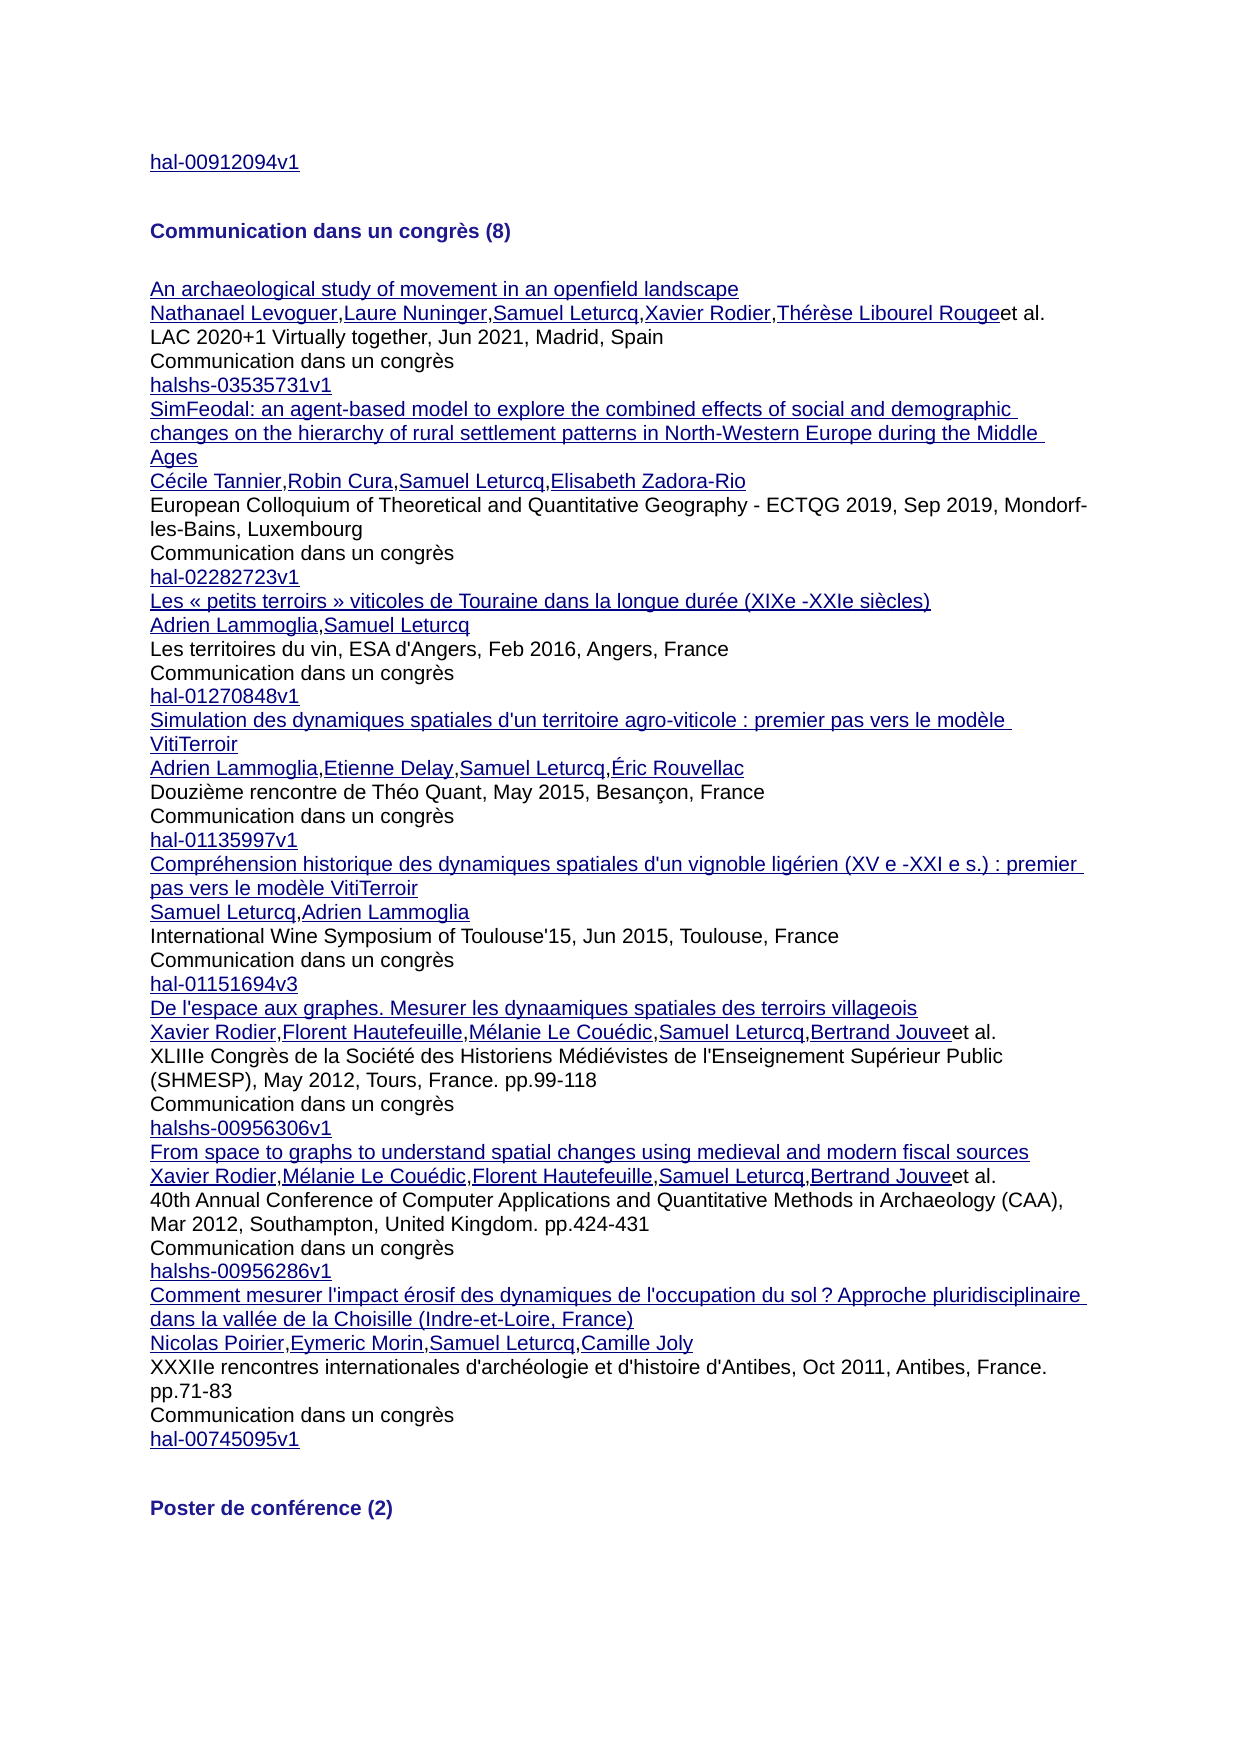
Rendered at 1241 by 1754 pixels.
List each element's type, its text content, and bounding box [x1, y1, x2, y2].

subtitle Poster de conférence (2) [150, 1496, 1090, 1520]
table_cell Simulation des dynamiques spatiales d'un territoire agro-viticole : premier pas vers le modèle VitiTerroir Adrien Lammoglia,Etienne Delay,Samuel Leturcq,Éric Rouvellac Douzième rencontre de Théo Quant, May 2015, Besançon, France Communication dans un congrès hal-01135997v1 [150, 708, 1090, 852]
table_cell Les « petits terroirs » viticoles de Touraine dans la longue durée (XIXe -XXIe siècles) Adrien Lammoglia,Samuel Leturcq Les territoires du vin, ESA d'Angers, Feb 2016, Angers, France Communication dans un congrès hal-01270848v1 [150, 589, 1090, 708]
table_cell hal-00912094v1 [150, 150, 1090, 174]
table_cell From space to graphs to understand spatial changes using medieval and modern fiscal sources Xavier Rodier,Mélanie Le Couédic,Florent Hautefeuille,Samuel Leturcq,Bertrand Jouveet al. 40th Annual Conference of Computer Applications and Quantitative Methods in Archaeology (CAA), Mar 2012, Southampton, United Kingdom. pp.424-431 Communication dans un congrès halshs-00956286v1 [150, 1140, 1090, 1283]
table_cell SimFeodal: an agent-based model to explore the combined effects of social and demographic changes on the hierarchy of rural settlement patterns in North-Western Europe during the Middle Ages Cécile Tannier,Robin Cura,Samuel Leturcq,Elisabeth Zadora-Rio European Colloquium of Theoretical and Quantitative Geography - ECTQG 2019, Sep 2019, Mondorf-les-Bains, Luxembourg Communication dans un congrès hal-02282723v1 [150, 397, 1090, 588]
subtitle Communication dans un congrès (8) [150, 219, 1090, 243]
table_cell Comment mesurer l'impact érosif des dynamiques de l'occupation du sol ? Approche pluridisciplinaire dans la vallée de la Choisille (Indre-et-Loire, France) Nicolas Poirier,Eymeric Morin,Samuel Leturcq,Camille Joly XXXIIe rencontres internationales d'archéologie et d'histoire d'Antibes, Oct 2011, Antibes, France. pp.71-83 Communication dans un congrès hal-00745095v1 [150, 1283, 1090, 1451]
table_cell Compréhension historique des dynamiques spatiales d'un vignoble ligérien (XV e -XXI e s.) : premier pas vers le modèle VitiTerroir Samuel Leturcq,Adrien Lammoglia International Wine Symposium of Toulouse'15, Jun 2015, Toulouse, France Communication dans un congrès hal-01151694v3 [150, 852, 1090, 996]
table_cell De l'espace aux graphes. Mesurer les dynaamiques spatiales des terroirs villageois Xavier Rodier,Florent Hautefeuille,Mélanie Le Couédic,Samuel Leturcq,Bertrand Jouveet al. XLIIIe Congrès de la Société des Historiens Médiévistes de l'Enseignement Supérieur Public (SHMESP), May 2012, Tours, France. pp.99-118 Communication dans un congrès halshs-00956306v1 [150, 996, 1090, 1139]
table_header An archaeological study of movement in an openfield landscape Nathanael Levoguer,Laure Nuninger,Samuel Leturcq,Xavier Rodier,Thérèse Libourel Rougeet al. LAC 2020+1 Virtually together, Jun 2021, Madrid, Spain Communication dans un congrès halshs-03535731v1 [150, 277, 1090, 397]
